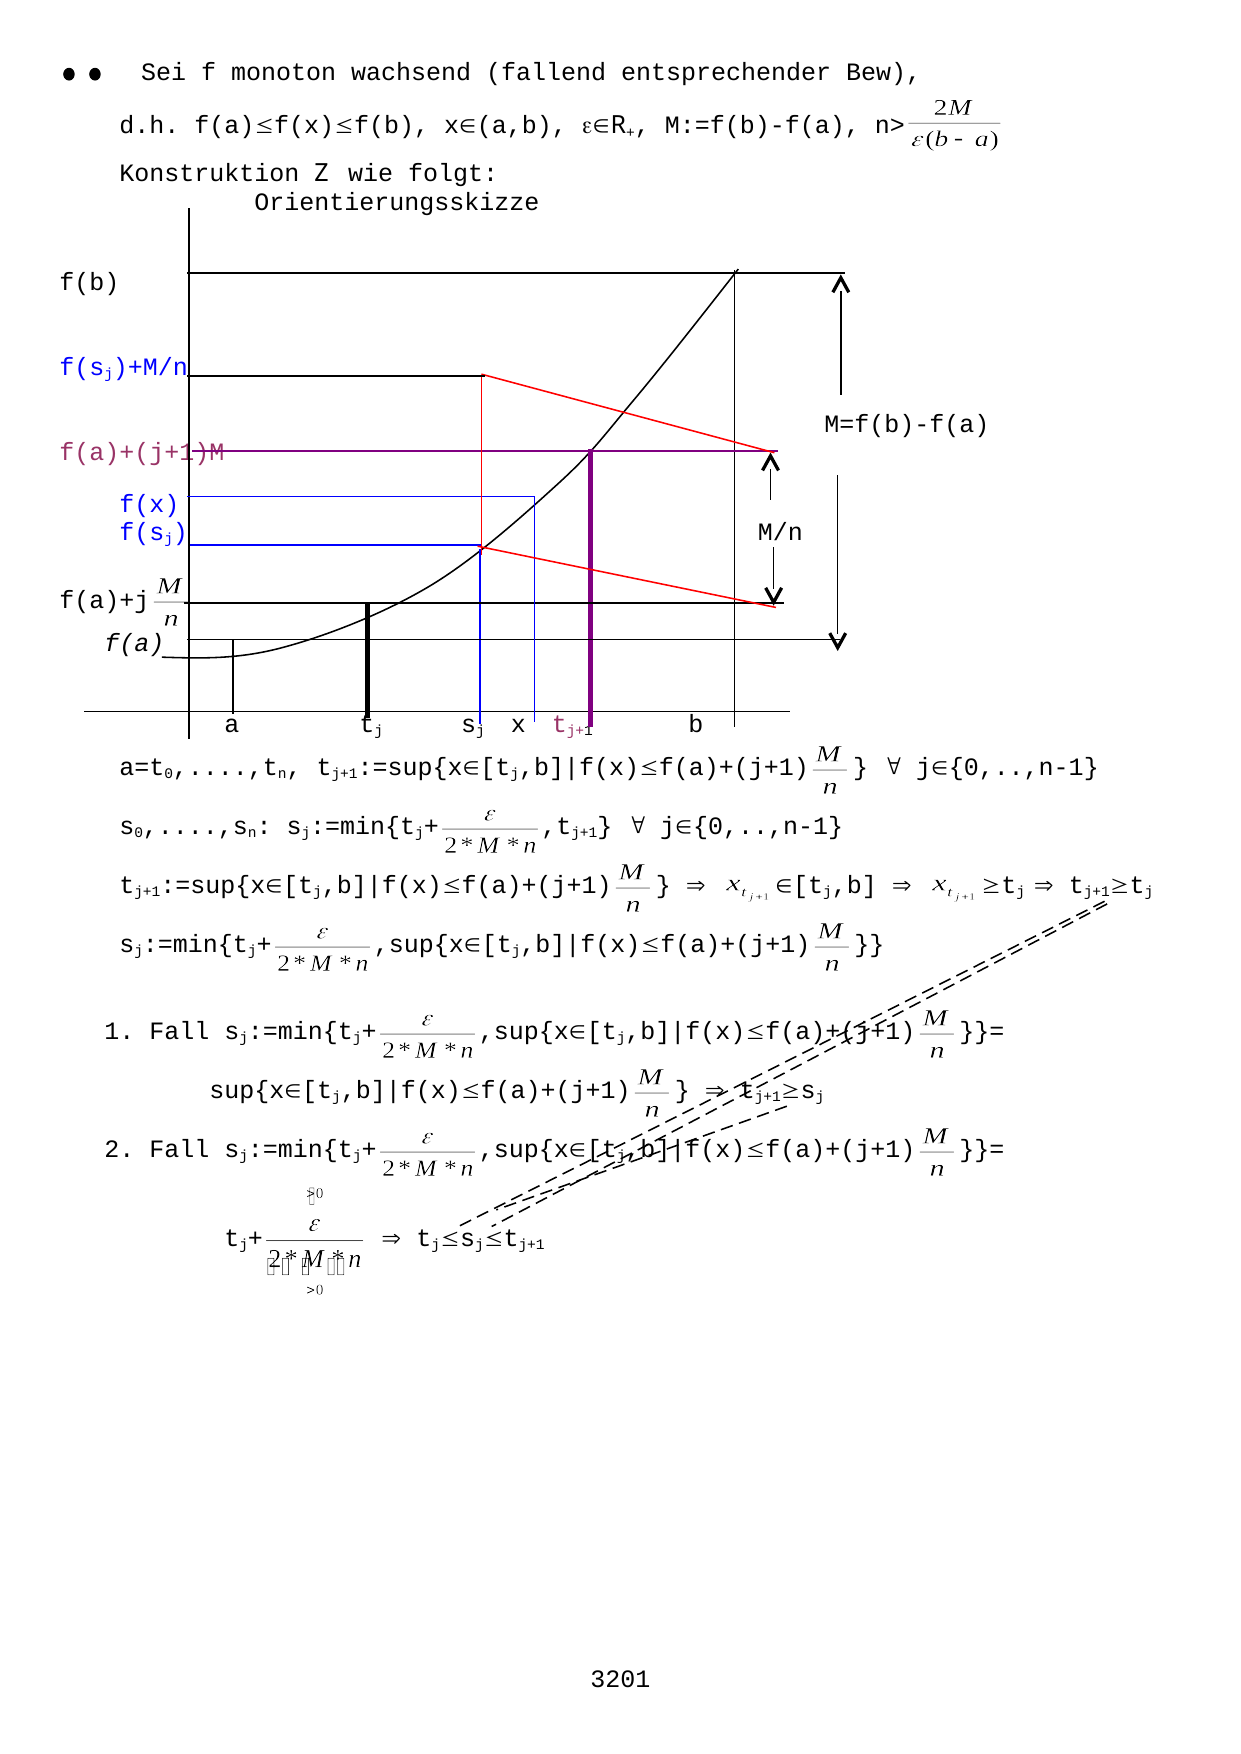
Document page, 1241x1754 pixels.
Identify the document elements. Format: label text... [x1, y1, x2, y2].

text [535, 604, 588, 631]
text [317, 631, 365, 639]
text [838, 520, 1181, 548]
text [59, 711, 188, 739]
text f(sj) [59, 520, 188, 548]
text [535, 492, 588, 520]
text s0,....,sn: sj:=min{tj+,tj+1}  j{0,..,n-1} [59, 798, 1181, 857]
text f(a)+(j+1)M [190, 439, 481, 468]
text [626, 411, 734, 439]
text f(a)+(j+1)M [594, 439, 734, 450]
text [718, 278, 734, 298]
text f(a)+(j+1)M [482, 439, 599, 450]
text [735, 269, 1181, 298]
text f(x) [59, 492, 188, 520]
text [190, 411, 481, 439]
text f(a)+j [59, 572, 188, 631]
text [190, 631, 329, 639]
text [190, 604, 365, 631]
text [482, 520, 515, 546]
text sup{x[tj,b]|f(x)f(a)+(j+1)}  tj+1sj [59, 1063, 1181, 1122]
text [593, 631, 734, 639]
text [488, 520, 534, 548]
text [593, 492, 734, 520]
text [190, 572, 448, 602]
text [481, 604, 534, 631]
text [190, 520, 481, 544]
text [650, 354, 734, 383]
text [535, 520, 588, 548]
text [370, 640, 479, 659]
text [481, 640, 534, 659]
text f(a)+(j+1)M [59, 439, 188, 468]
text [838, 492, 1181, 520]
text [535, 631, 588, 639]
text 2. Fall sj:=min{tj+,sup{x[tj,b]|f(x)f(a)+(j+1)}}= [59, 1122, 1181, 1181]
text sj:=min{tj+,sup{x[tj,b]|f(x)f(a)+(j+1)}} [59, 916, 1181, 975]
text [735, 572, 837, 631]
text [604, 414, 716, 439]
text [190, 640, 232, 657]
text [482, 492, 546, 502]
text [234, 640, 365, 659]
text [59, 411, 188, 439]
text 1. Fall sj:=min{tj+,sup{x[tj,b]|f(x)f(a)+(j+1)}}= [59, 1004, 1181, 1063]
text [593, 572, 734, 602]
text f(a)+(j+1)M [482, 452, 588, 468]
text [735, 631, 1181, 659]
text [481, 631, 534, 639]
text [535, 640, 588, 659]
text [190, 497, 481, 520]
text [842, 354, 1181, 383]
text [593, 604, 734, 631]
text f(sj)+M/n [59, 354, 188, 383]
text Orientierungsskizze [59, 189, 1181, 218]
text [593, 520, 734, 548]
text f(b) [59, 269, 188, 298]
text [482, 411, 621, 439]
text [482, 497, 534, 520]
text f(a)+(j+1)M [735, 452, 769, 468]
text [735, 354, 840, 383]
text [370, 604, 479, 631]
text a tj sj x tj+1 b [190, 711, 1181, 739]
text M/n [735, 520, 837, 548]
text Sei f monoton wachsend (fallend entsprechender Bew), d.h. f(a)f(x)f(b), x(a,b), R+, M:=f(b)-f(a), n> Konstruktion Z wie folgt: [59, 59, 1181, 189]
text [535, 572, 588, 602]
text [405, 572, 479, 602]
text [190, 354, 669, 383]
text f(a)+(j+1)M [593, 452, 734, 468]
text [735, 492, 837, 520]
text f(a) [59, 631, 188, 659]
text [190, 492, 481, 496]
text a=t0,....,tn, tj+1:=sup{x[tj,b]|f(x)f(a)+(j+1)}  j{0,..,n-1} [59, 739, 1181, 798]
text [593, 640, 734, 659]
text [838, 572, 1181, 631]
text tj+1:=sup{x[tj,b]|f(x)f(a)+(j+1)}  [tj,b]  tj  tj+1tj [59, 857, 1181, 916]
text [481, 572, 534, 602]
text [370, 631, 479, 639]
text [190, 274, 732, 298]
text M=f(b)-f(a) [735, 411, 1181, 439]
text tj+  tjsjtj+1 [59, 1181, 1181, 1298]
text f(a)+(j+1)M [735, 439, 1181, 468]
